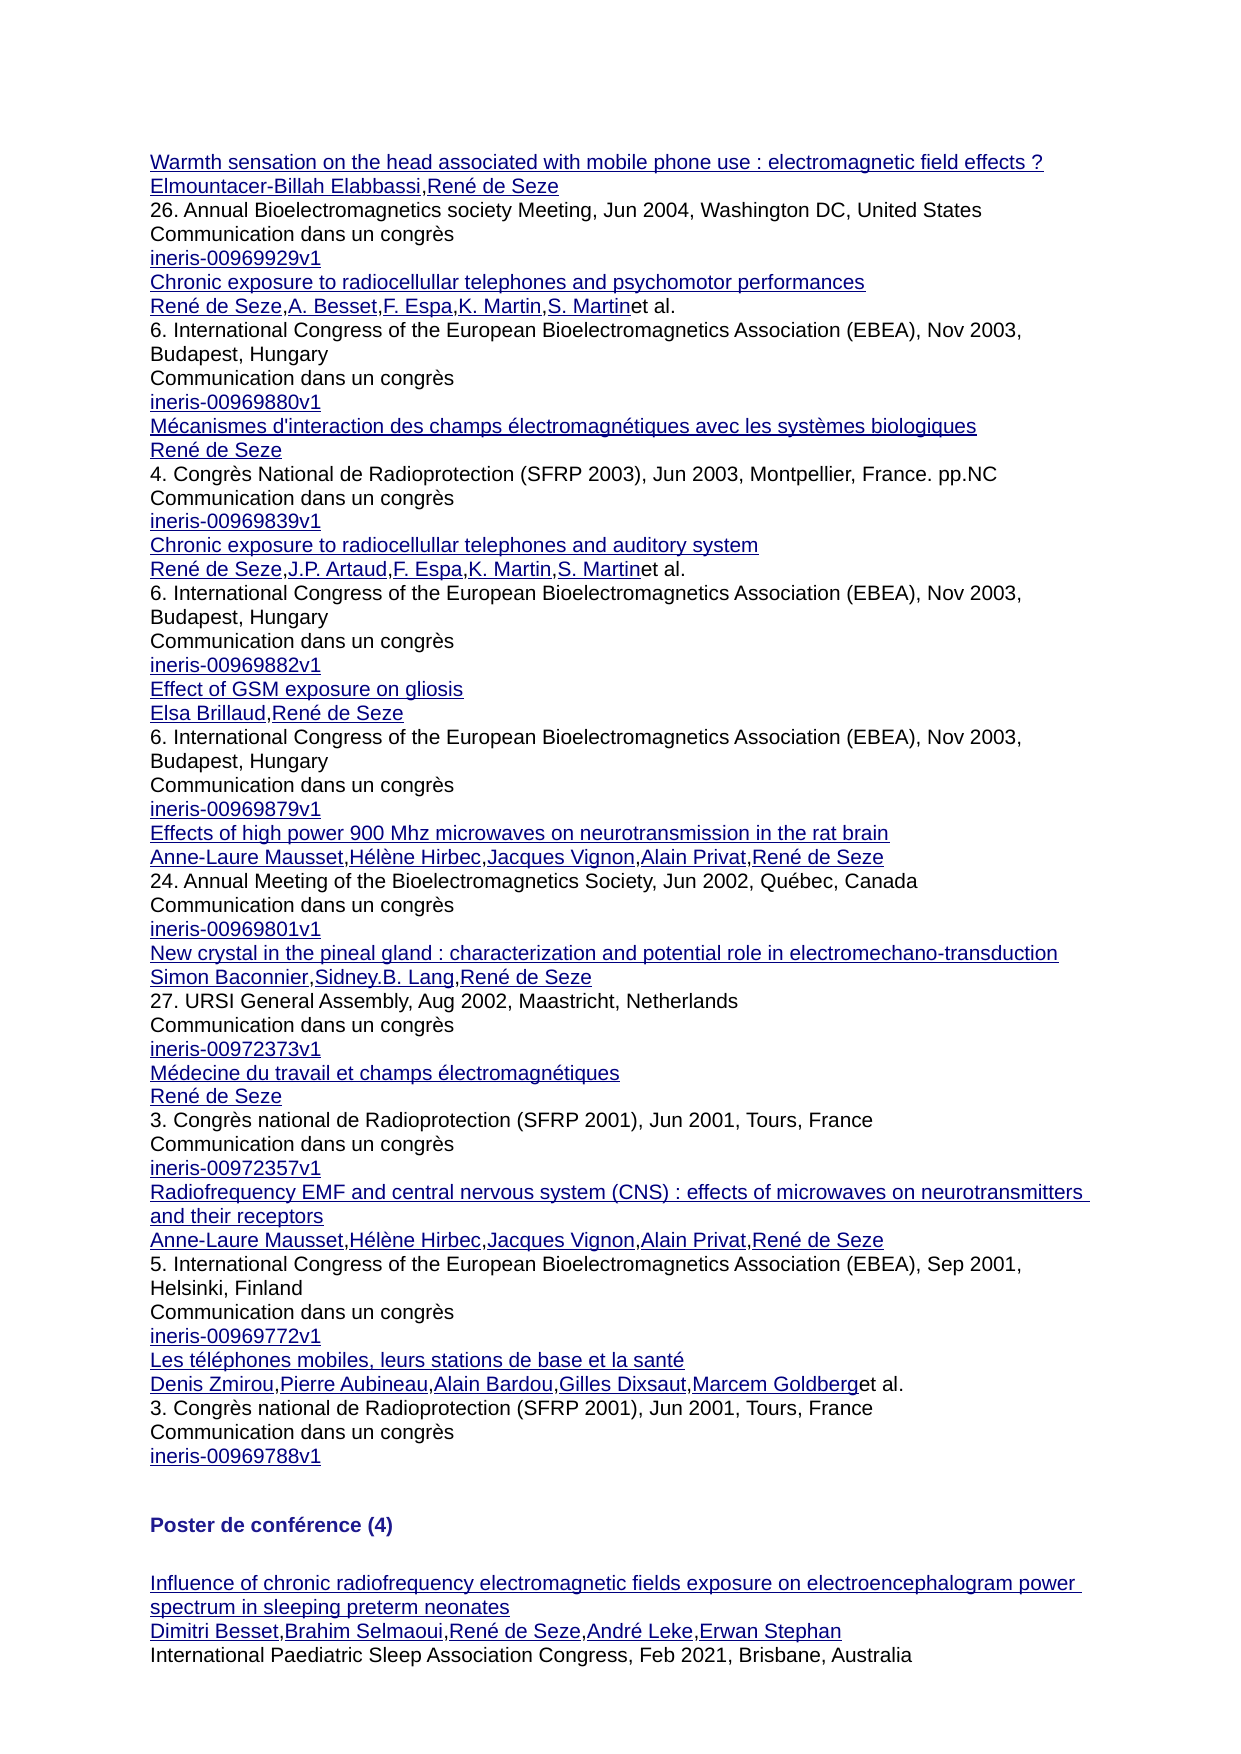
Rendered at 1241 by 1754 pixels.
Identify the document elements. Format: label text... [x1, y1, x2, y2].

table_cell New crystal in the pineal gland : characterization and potential role in electromechano-transduction Simon Baconnier,Sidney.B. Lang,René de Seze 27. URSI General Assembly, Aug 2002, Maastricht, Netherlands Communication dans un congrès ineris-00972373v1 [150, 941, 1090, 1060]
table_cell Mécanismes d'interaction des champs électromagnétiques avec les systèmes biologiques René de Seze 4. Congrès National de Radioprotection (SFRP 2003), Jun 2003, Montpellier, France. pp.NC Communication dans un congrès ineris-00969839v1 [150, 414, 1090, 533]
table_cell Radiofrequency EMF and central nervous system (CNS) : effects of microwaves on neurotransmitters [150, 1180, 1090, 1201]
table_cell Effects of high power 900 Mhz microwaves on neurotransmission in the rat brain Anne-Laure Mausset,Hélène Hirbec,Jacques Vignon,Alain Privat,René de Seze 24. Annual Meeting of the Bioelectromagnetics Society, Jun 2002, Québec, Canada Communication dans un congrès ineris-00969801v1 [150, 821, 1090, 941]
table_cell Effect of GSM exposure on gliosis Elsa Brillaud,René de Seze 6. International Congress of the European Bioelectromagnetics Association (EBEA), Nov 2003, Budapest, Hungary Communication dans un congrès ineris-00969879v1 [150, 677, 1090, 821]
table_cell Chronic exposure to radiocellullar telephones and auditory system René de Seze,J.P. Artaud,F. Espa,K. Martin,S. Martinet al. 6. International Congress of the European Bioelectromagnetics Association (EBEA), Nov 2003, Budapest, Hungary Communication dans un congrès ineris-00969882v1 [150, 533, 1090, 677]
table_cell Warmth sensation on the head associated with mobile phone use : electromagnetic field effects ? Elmountacer-Billah Elabbassi,René de Seze 26. Annual Bioelectromagnetics society Meeting, Jun 2004, Washington DC, United States Communication dans un congrès ineris-00969929v1 [150, 150, 1090, 270]
table_cell Chronic exposure to radiocellullar telephones and psychomotor performances René de Seze,A. Besset,F. Espa,K. Martin,S. Martinet al. 6. International Congress of the European Bioelectromagnetics Association (EBEA), Nov 2003, Budapest, Hungary Communication dans un congrès ineris-00969880v1 [150, 270, 1090, 413]
subtitle Poster de conférence (4) [150, 1512, 1090, 1536]
table_cell Médecine du travail et champs électromagnétiques René de Seze 3. Congrès national de Radioprotection (SFRP 2001), Jun 2001, Tours, France Communication dans un congrès ineris-00972357v1 [150, 1060, 1090, 1180]
table_cell and their receptors Anne-Laure Mausset,Hélène Hirbec,Jacques Vignon,Alain Privat,René de Seze 5. International Congress of the European Bioelectromagnetics Association (EBEA), Sep 2001, Helsinki, Finland Communication dans un congrès ineris-00969772v1 [150, 1202, 1090, 1348]
table_header Influence of chronic radiofrequency electromagnetic fields exposure on electroencephalogram power spectrum in sleeping preterm neonates Dimitri Besset,Brahim Selmaoui,René de Seze,André Leke,Erwan Stephan International Paediatric Sleep Association Congress, Feb 2021, Brisbane, Australia [150, 1571, 1090, 1667]
table_cell Les téléphones mobiles, leurs stations de base et la santé Denis Zmirou,Pierre Aubineau,Alain Bardou,Gilles Dixsaut,Marcem Goldberget al. 3. Congrès national de Radioprotection (SFRP 2001), Jun 2001, Tours, France Communication dans un congrès ineris-00969788v1 [150, 1348, 1090, 1468]
